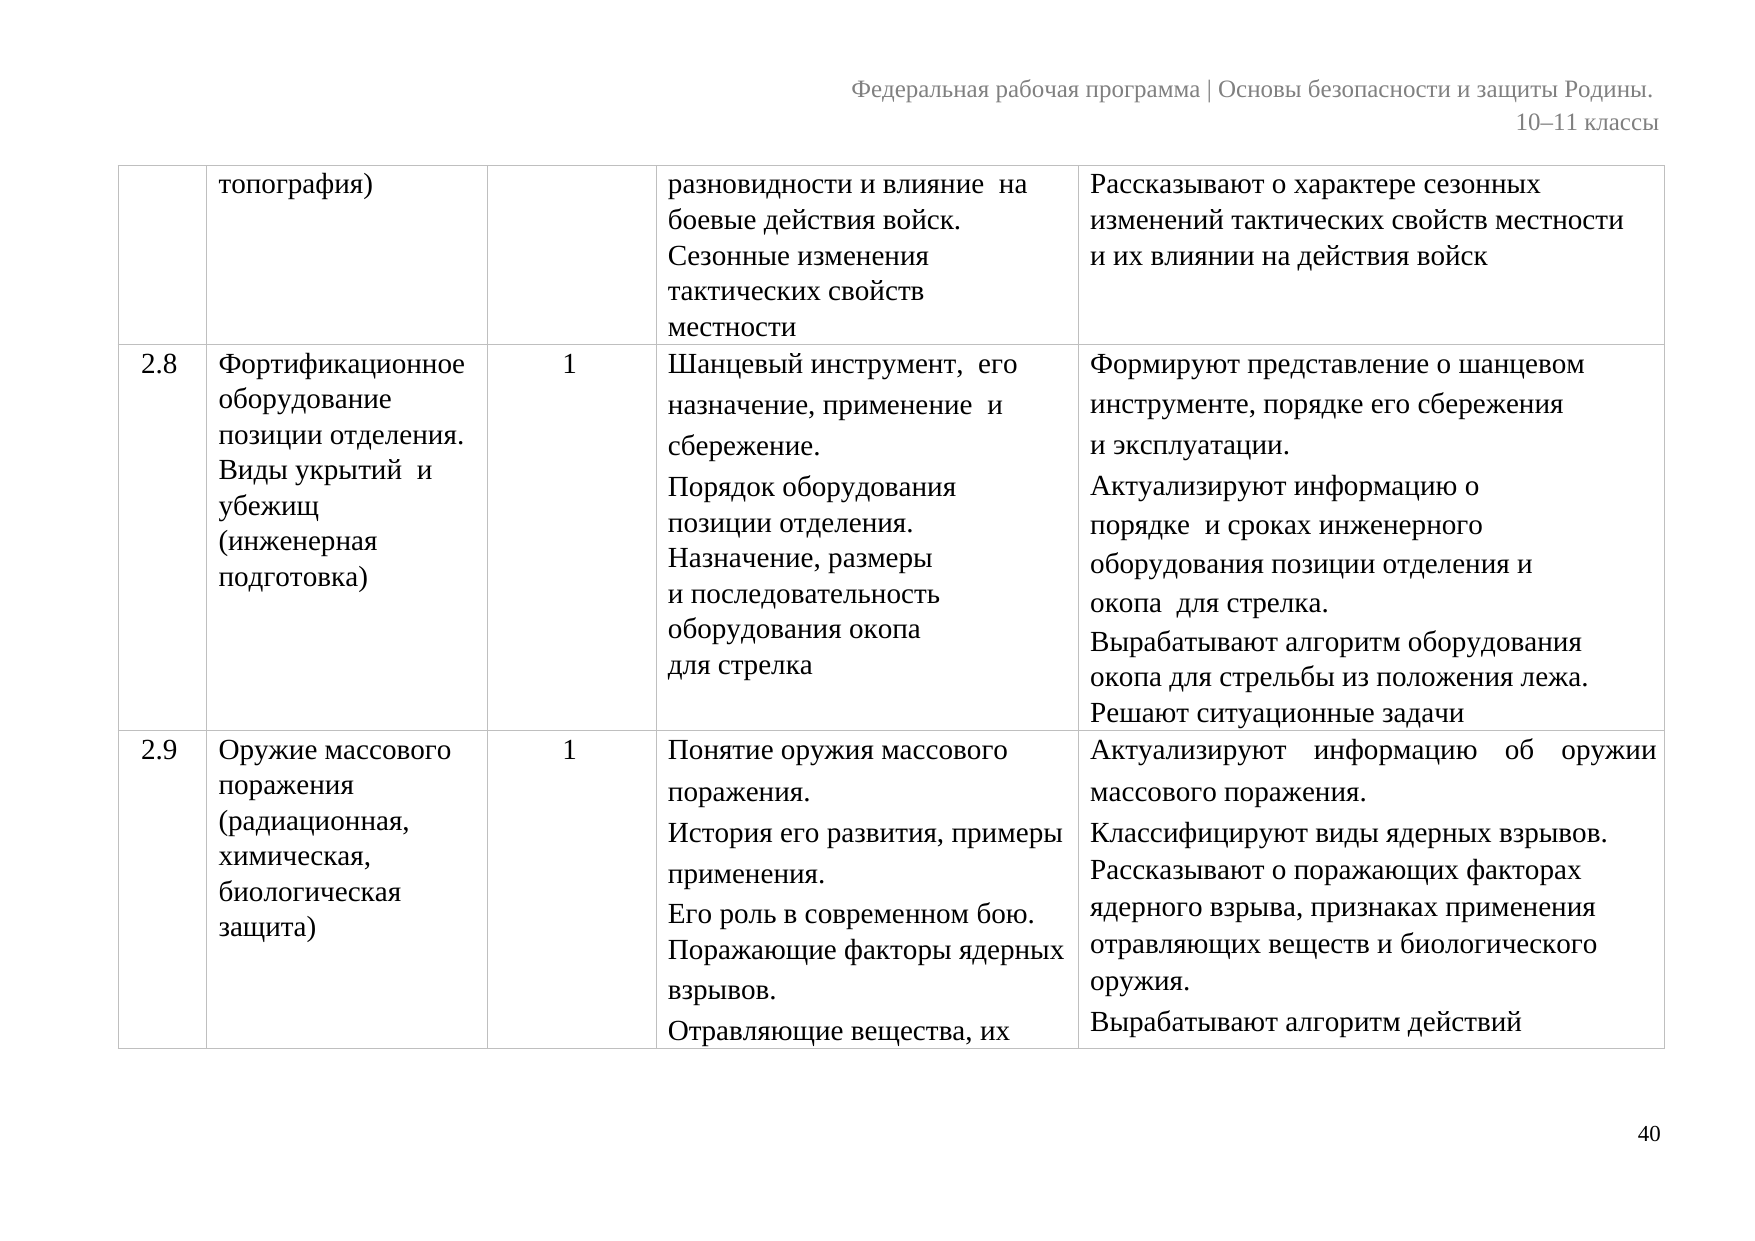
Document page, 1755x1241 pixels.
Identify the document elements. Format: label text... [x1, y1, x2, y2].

table_cell Формируют представление о шанцевом инструменте, порядке его сбережения и эксплуатации. Актуализируют информацию о порядке и сроках инженерного оборудования позиции отделения и окопа для стрелка. Вырабатывают алгоритм оборудования окопа для стрельбы из положения лежа. Решают ситуационные задачи [1079, 345, 1664, 730]
table_cell Фортификационное оборудование позиции отделения. Виды укрытий и убежищ (инженерная подготовка) [207, 345, 487, 730]
table_cell 2.8 [119, 345, 206, 730]
table_header Рассказывают о характере сезонных изменений тактических свойств местности и их влиянии на действия войск [1079, 166, 1664, 344]
table_cell 1 [488, 345, 656, 730]
table_header топография) [207, 166, 487, 344]
table_header разновидности и влияние на боевые действия войск. Сезонные изменения тактических свойств местности [657, 166, 1078, 344]
table_header [119, 166, 206, 344]
table_cell Шанцевый инструмент, его назначение, применение и сбережение. Порядок оборудования позиции отделения. Назначение, размеры и последовательность оборудования окопа для стрелка [657, 345, 1078, 730]
table_cell 2.9 [119, 731, 206, 1048]
table_cell Актуализируют информацию об оружии массового поражения. Классифицируют виды ядерных взрывов. Рассказывают о поражающих факторах ядерного взрыва, признаках применения отравляющих веществ и биологического оружия. Вырабатывают алгоритм действий [1079, 731, 1664, 1048]
table_header [488, 166, 656, 344]
table_cell Понятие оружия массового поражения. История его развития, примеры применения. Его роль в современном бою. Поражающие факторы ядерных взрывов. Отравляющие вещества, их [657, 731, 1078, 1048]
table_cell Оружие массового поражения (радиационная, химическая, биологическая защита) [207, 731, 487, 1048]
table_cell 1 [488, 731, 656, 1048]
